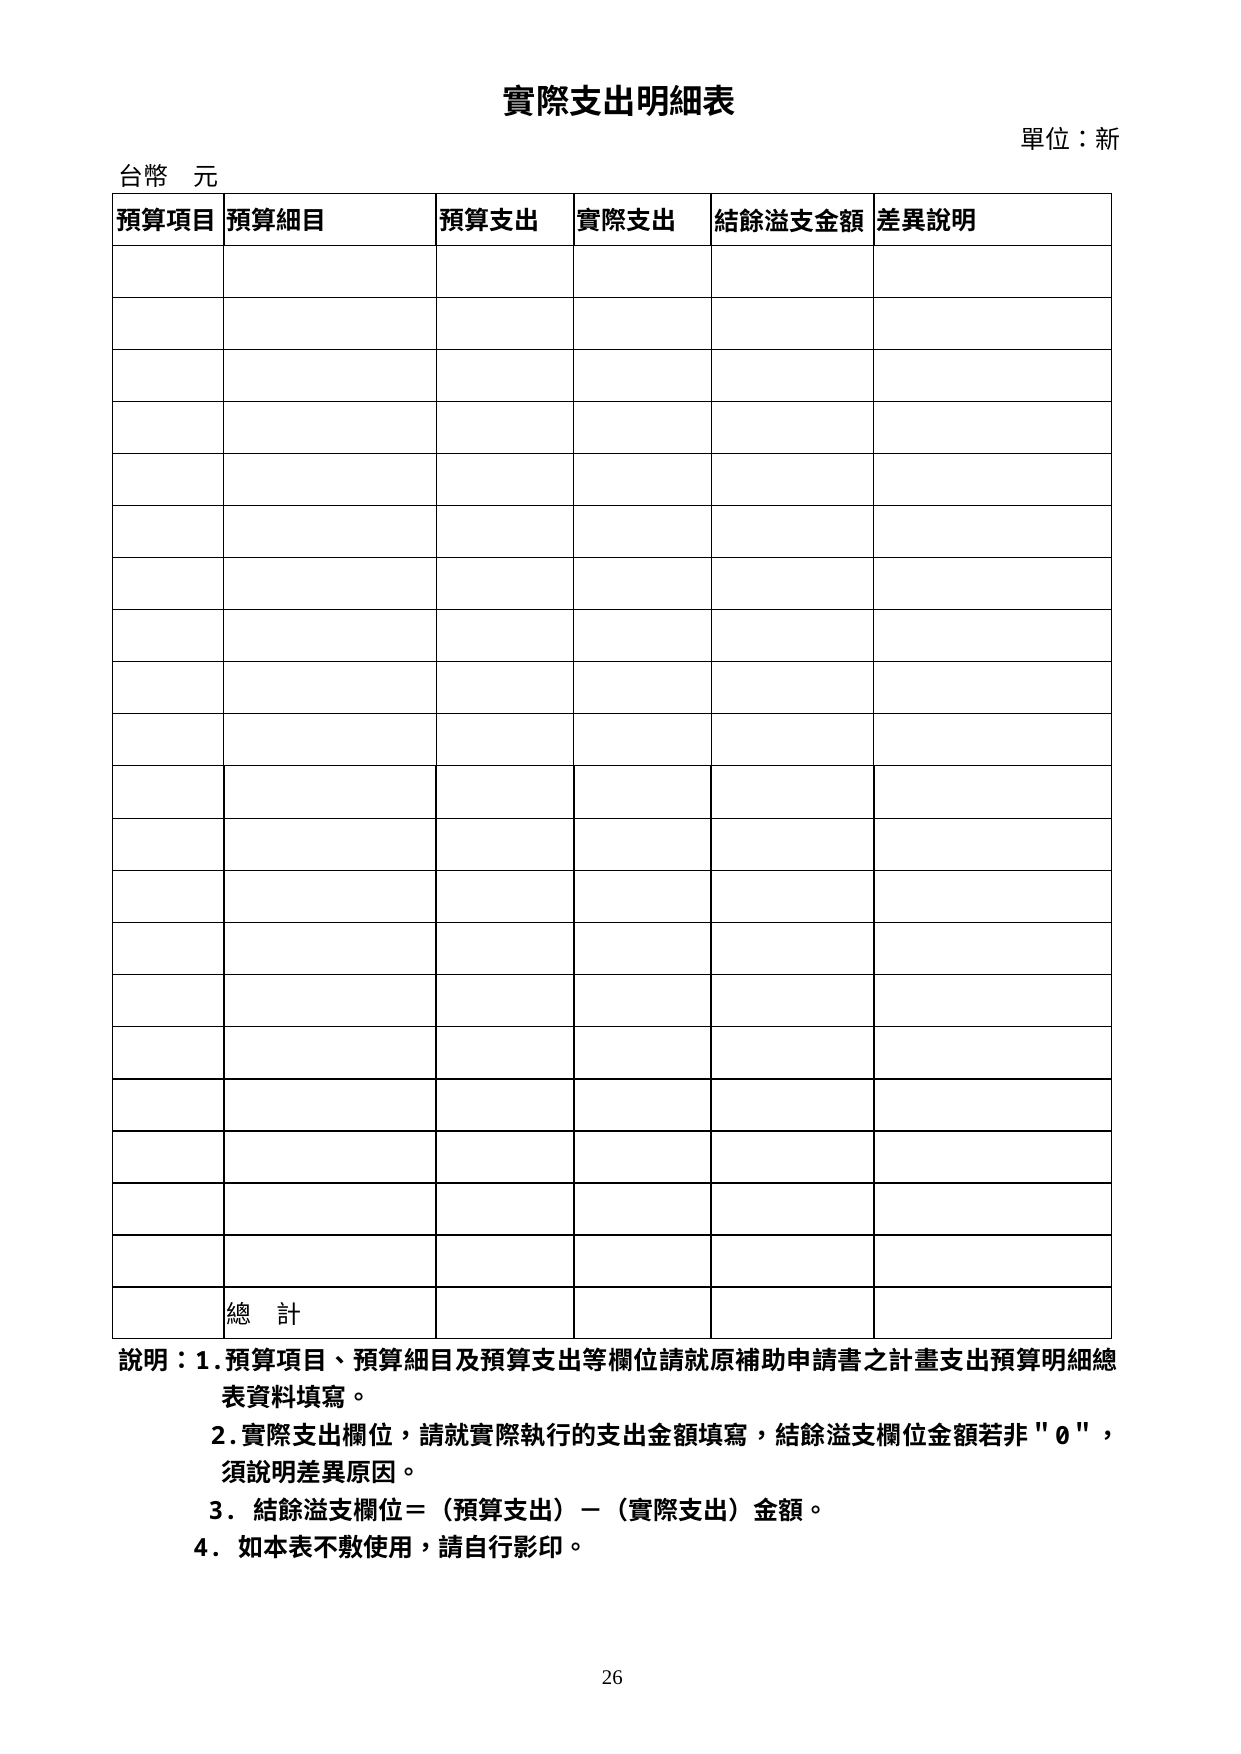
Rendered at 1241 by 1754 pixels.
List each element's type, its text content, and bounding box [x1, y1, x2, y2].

table_cell [875, 1080, 1111, 1130]
table_cell [712, 871, 873, 922]
table_cell [575, 819, 710, 869]
table_cell [574, 714, 711, 765]
table_cell [874, 714, 1111, 765]
table_cell [113, 1236, 223, 1286]
table_cell [575, 1288, 710, 1338]
table_cell [712, 1236, 873, 1286]
table_cell [875, 1236, 1111, 1286]
table_cell [437, 766, 573, 817]
table_cell [574, 610, 711, 661]
table_cell [712, 819, 873, 869]
table_cell [437, 298, 573, 349]
text 4. 如本表不敷使用，請自行影印。 [118, 1527, 1121, 1564]
table_cell [225, 1132, 435, 1182]
table_cell [113, 506, 223, 557]
table_cell [574, 454, 711, 505]
table_cell [225, 975, 435, 1026]
table_cell [874, 610, 1111, 661]
table_cell [113, 1027, 223, 1078]
table_cell [575, 975, 710, 1026]
table_cell [712, 714, 873, 765]
table_cell [113, 819, 223, 869]
table_cell [712, 766, 873, 817]
table_cell [712, 1184, 873, 1234]
table_cell [113, 610, 223, 661]
table_cell [437, 558, 573, 609]
table_cell [113, 975, 223, 1026]
table_cell [113, 246, 223, 297]
table_cell [437, 350, 573, 401]
table_cell [113, 402, 223, 453]
text 2.實際支出欄位，請就實際執行的支出金額填寫，結餘溢支欄位金額若非＂0＂， 須說明差異原因。 [118, 1414, 1121, 1489]
text 說明：1.預算項目、預算細目及預算支出等欄位請就原補助申請書之計畫支出預算明細總表資料填寫。 [118, 1339, 1121, 1414]
table_cell [874, 298, 1111, 349]
table_cell [575, 1080, 710, 1130]
table_cell [575, 923, 710, 974]
table_cell [875, 1132, 1111, 1182]
table_cell [113, 1132, 223, 1182]
table_cell [113, 714, 223, 765]
table_cell [437, 819, 573, 869]
table_cell [224, 506, 436, 557]
table_cell [875, 1288, 1111, 1338]
table_cell [225, 1236, 435, 1286]
table_cell [113, 298, 223, 349]
table_cell [437, 714, 573, 765]
table_cell [712, 1080, 873, 1130]
table_cell [712, 923, 873, 974]
table_cell [875, 819, 1111, 869]
table_cell [874, 506, 1111, 557]
table_cell [225, 923, 435, 974]
table_cell [712, 662, 873, 713]
table_cell [875, 923, 1111, 974]
table_cell [113, 1080, 223, 1130]
table_cell [574, 246, 711, 297]
table_cell [874, 350, 1111, 401]
table_cell [874, 454, 1111, 505]
table_cell [224, 558, 436, 609]
table_cell [575, 1132, 710, 1182]
table_cell [437, 610, 573, 661]
table_cell [224, 662, 436, 713]
table_cell [712, 610, 873, 661]
table_cell [874, 402, 1111, 453]
table_cell [574, 350, 711, 401]
text 3. 結餘溢支欄位＝（預算支出）－（實際支出）金額。 [118, 1489, 1121, 1527]
table_cell [875, 1027, 1111, 1078]
table_header 實際支出 [575, 194, 710, 244]
table_cell [575, 766, 710, 817]
table_cell [437, 454, 573, 505]
table_cell [225, 766, 435, 817]
table_cell [437, 506, 573, 557]
table_cell [712, 454, 873, 505]
table_cell [875, 871, 1111, 922]
table_cell [712, 558, 873, 609]
table_cell [574, 662, 711, 713]
table_cell [225, 871, 435, 922]
table_cell [437, 1184, 573, 1234]
text 單位：新台幣 元 [118, 120, 1121, 192]
table_cell [437, 246, 573, 297]
table_cell [437, 662, 573, 713]
table_cell [712, 1027, 873, 1078]
table_cell [113, 766, 223, 817]
table_cell [875, 975, 1111, 1026]
table_cell [437, 1027, 573, 1078]
table_cell [874, 558, 1111, 609]
table_cell [712, 298, 873, 349]
table_header 預算支出 [437, 194, 573, 244]
table_cell [437, 1288, 573, 1338]
table_cell [113, 558, 223, 609]
table_cell [574, 402, 711, 453]
table_cell [113, 350, 223, 401]
table_cell [224, 298, 436, 349]
table_cell [437, 1080, 573, 1130]
table_cell [225, 819, 435, 869]
table_cell [224, 350, 436, 401]
table_cell [224, 402, 436, 453]
table_cell [875, 766, 1111, 817]
table_cell [712, 1288, 873, 1338]
table_cell [575, 1184, 710, 1234]
table_cell [113, 871, 223, 922]
table_cell [113, 454, 223, 505]
table_cell [113, 923, 223, 974]
table_cell [712, 506, 873, 557]
table_cell [113, 662, 223, 713]
table_header 預算細目 [225, 194, 435, 244]
table_cell [712, 246, 873, 297]
text 實際支出明細表 [118, 89, 1121, 120]
table_cell [712, 350, 873, 401]
table_cell [574, 298, 711, 349]
table_cell [437, 871, 573, 922]
table_cell [575, 1236, 710, 1286]
table_cell [712, 975, 873, 1026]
table_cell [113, 1288, 223, 1338]
table_cell [712, 1132, 873, 1182]
table_header 預算項目 [113, 194, 223, 244]
table_cell [437, 1132, 573, 1182]
table_cell [224, 454, 436, 505]
table_cell [437, 923, 573, 974]
table_cell [574, 506, 711, 557]
table_cell [574, 558, 711, 609]
table_cell [575, 871, 710, 922]
table_cell [712, 402, 873, 453]
table_header 差異說明 [875, 194, 1111, 244]
table_header 結餘溢支金額 [712, 194, 873, 244]
table_cell [875, 1184, 1111, 1234]
table_cell [437, 402, 573, 453]
table_cell [225, 1080, 435, 1130]
table_cell 總 計 [225, 1288, 435, 1338]
table_cell [437, 1236, 573, 1286]
table_cell [113, 1184, 223, 1234]
table_cell [874, 662, 1111, 713]
table_cell [437, 975, 573, 1026]
table_cell [575, 1027, 710, 1078]
table_cell [874, 246, 1111, 297]
table_cell [225, 1027, 435, 1078]
table_cell [224, 610, 436, 661]
table_cell [225, 1184, 435, 1234]
table_cell [224, 246, 436, 297]
table_cell [224, 714, 436, 765]
